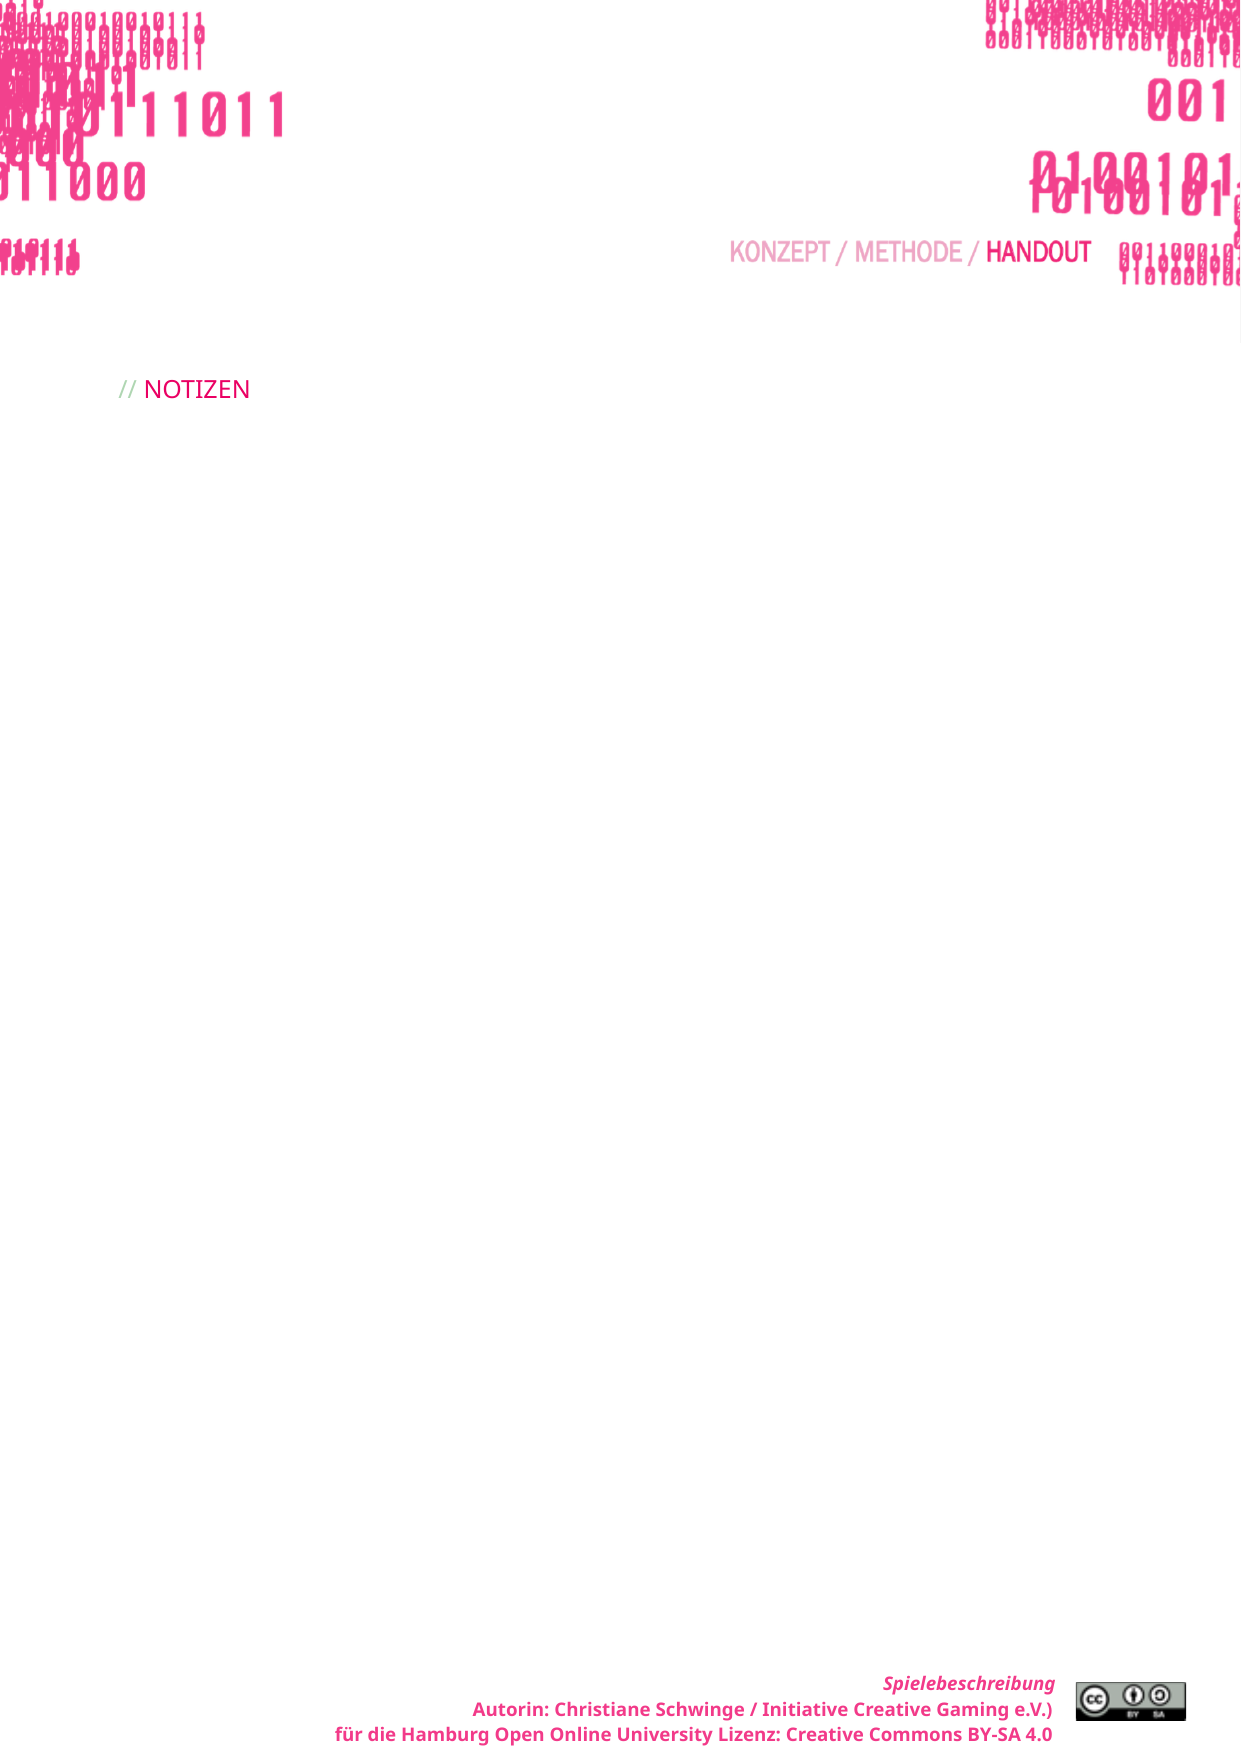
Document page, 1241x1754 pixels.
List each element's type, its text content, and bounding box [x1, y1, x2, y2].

picture [0, 0, 1241, 343]
picture [1075, 1682, 1187, 1721]
text // NOTIZEN [118, 371, 1122, 405]
